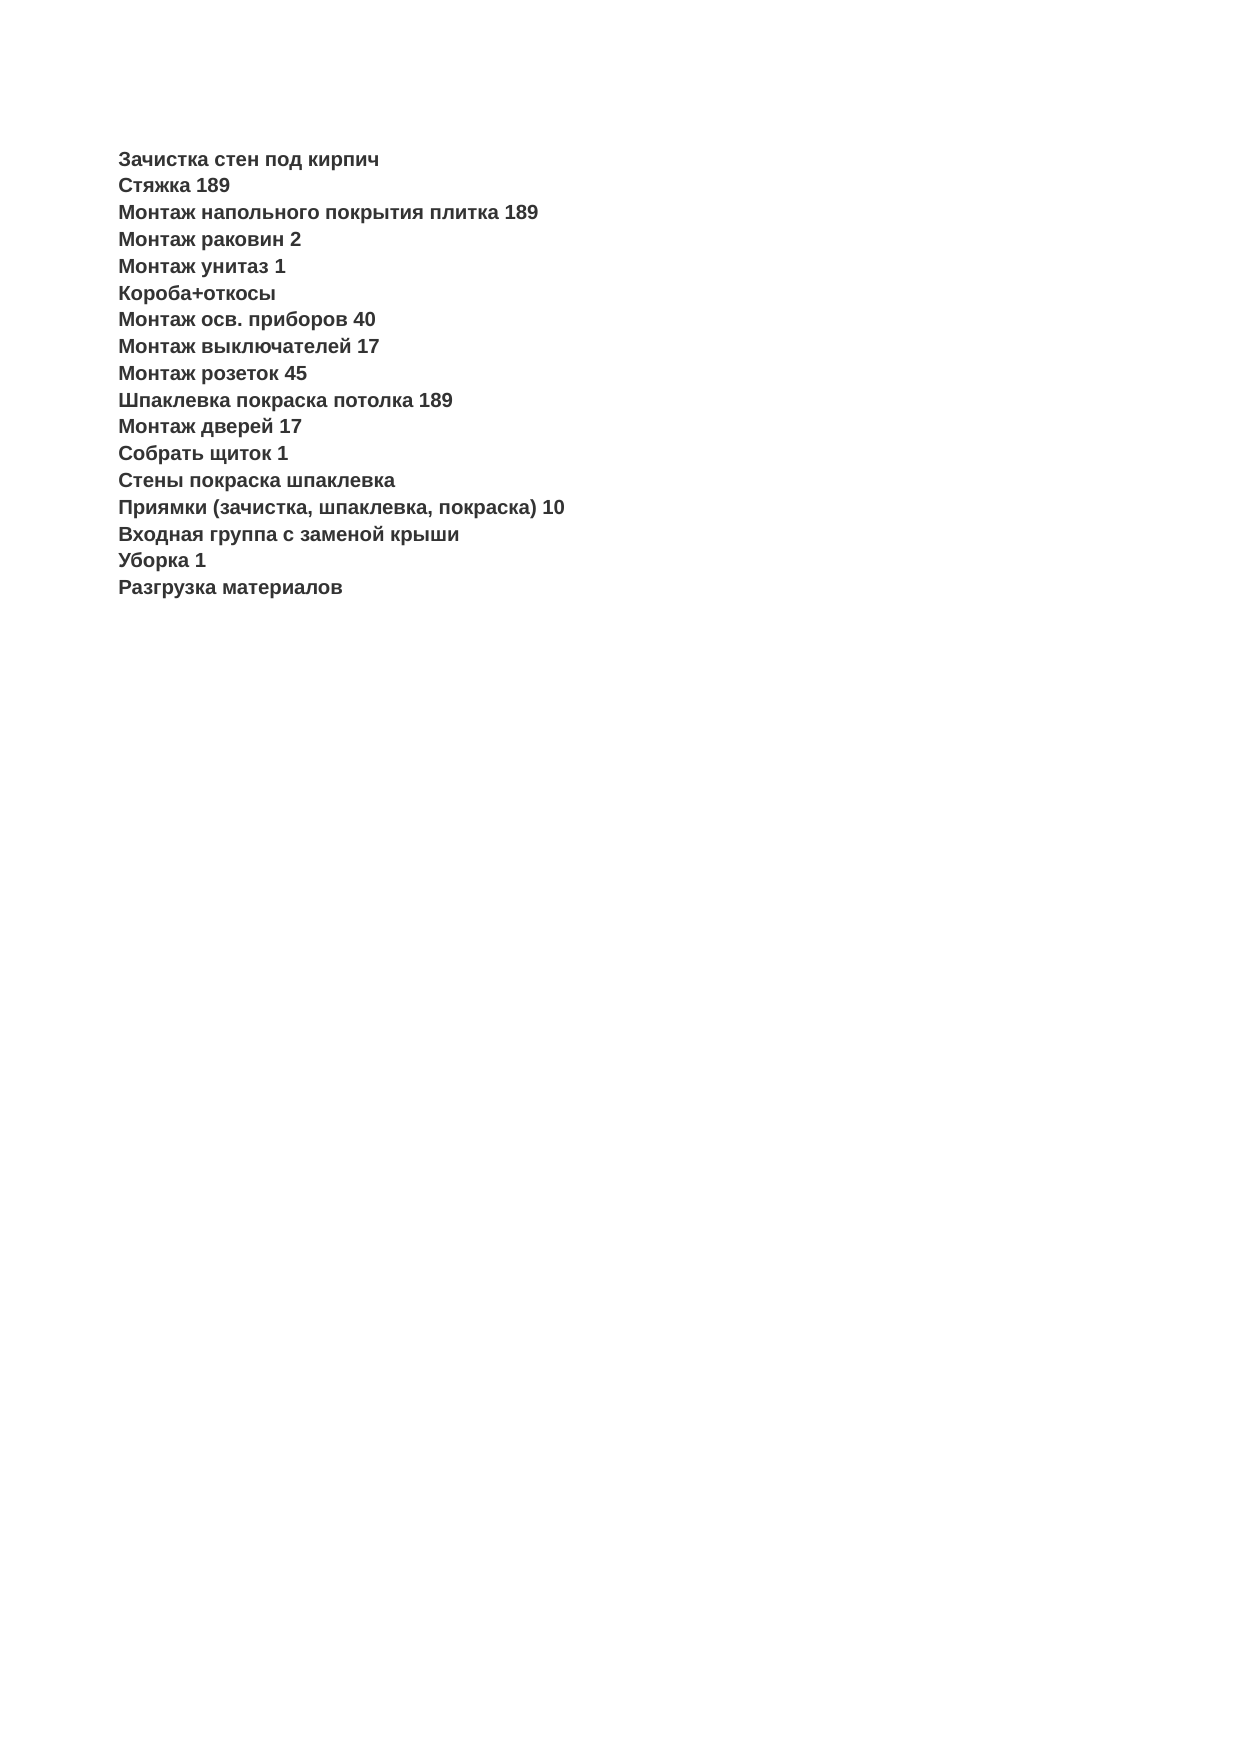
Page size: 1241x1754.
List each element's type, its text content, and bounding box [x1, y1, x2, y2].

text Зачистка стен под кирпич Стяжка 189 Монтаж напольного покрытия плитка 189 Монтаж раковин 2 Монтаж унитаз 1 Короба+откосы Монтаж осв. приборов 40 Монтаж выключателей 17 Монтаж розеток 45 Шпаклевка покраска потолка 189 Монтаж дверей 17 Собрать щиток 1 Стены покраска шпаклевка Приямки (зачистка, шпаклевка, покраска) 10 Входная группа с заменой крыши Уборка 1 Разгрузка материалов [118, 118, 1122, 599]
